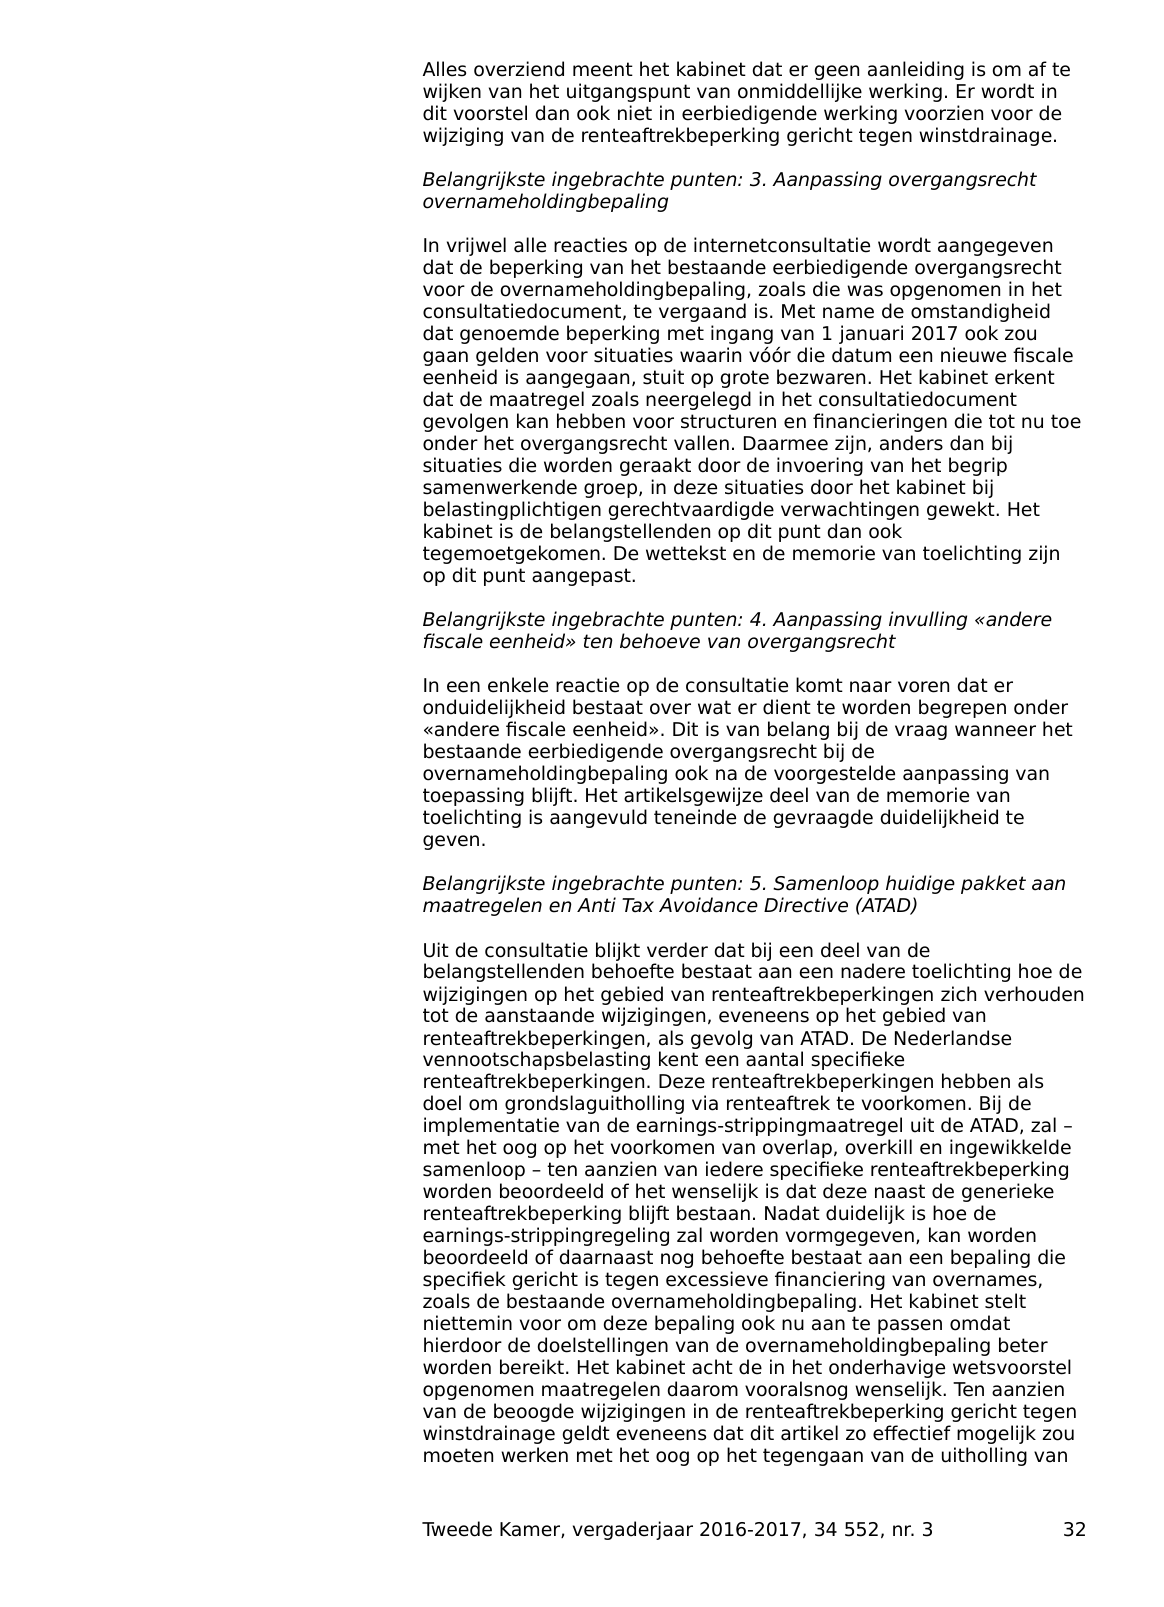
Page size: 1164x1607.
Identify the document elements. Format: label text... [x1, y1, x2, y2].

subtitle Belangrijkste ingebrachte punten: 5. Samenloop huidige pakket aan maatregelen en Anti Tax Avoidance Directive (ATAD) [422, 873, 1087, 917]
subtitle Belangrijkste ingebrachte punten: 3. Aanpassing overgangsrecht overnameholdingbepaling [422, 169, 1087, 213]
subtitle Belangrijkste ingebrachte punten: 4. Aanpassing invulling «andere fiscale eenheid» ten behoeve van overgangsrecht [422, 609, 1087, 653]
text Alles overziend meent het kabinet dat er geen aanleiding is om af te wijken van het uitgangspunt van onmiddellijke werking. Er wordt in dit voorstel dan ook niet in eerbiedigende werking voorzien voor de wijziging van de renteaftrekbeperking gericht tegen winstdrainage. [422, 59, 1087, 147]
text In vrijwel alle reacties op de internetconsultatie wordt aangegeven dat de beperking van het bestaande eerbiedigende overgangsrecht voor de overnameholdingbepaling, zoals die was opgenomen in het consultatiedocument, te vergaand is. Met name de omstandigheid dat genoemde beperking met ingang van 1 januari 2017 ook zou gaan gelden voor situaties waarin vóór die datum een nieuwe fiscale eenheid is aangegaan, stuit op grote bezwaren. Het kabinet erkent dat de maatregel zoals neergelegd in het consultatiedocument gevolgen kan hebben voor structuren en financieringen die tot nu toe onder het overgangsrecht vallen. Daarmee zijn, anders dan bij situaties die worden geraakt door de invoering van het begrip samenwerkende groep, in deze situaties door het kabinet bij belastingplichtigen gerechtvaardigde verwachtingen gewekt. Het kabinet is de belangstellenden op dit punt dan ook tegemoetgekomen. De wettekst en de memorie van toelichting zijn op dit punt aangepast. [422, 235, 1087, 587]
text Uit de consultatie blijkt verder dat bij een deel van de belangstellenden behoefte bestaat aan een nadere toelichting hoe de wijzigingen op het gebied van renteaftrekbeperkingen zich verhouden tot de aanstaande wijzigingen, eveneens op het gebied van renteaftrekbeperkingen, als gevolg van ATAD. De Nederlandse vennootschapsbelasting kent een aantal specifieke renteaftrekbeperkingen. Deze renteaftrekbeperkingen hebben als doel om grondslaguitholling via renteaftrek te voorkomen. Bij de implementatie van de earnings-strippingmaatregel uit de ATAD, zal – met het oog op het voorkomen van overlap, overkill en ingewikkelde samenloop – ten aanzien van iedere specifieke renteaftrekbeperking worden beoordeeld of het wenselijk is dat deze naast de generieke renteaftrekbeperking blijft bestaan. Nadat duidelijk is hoe de earnings-strippingregeling zal worden vormgegeven, kan worden beoordeeld of daarnaast nog behoefte bestaat aan een bepaling die specifiek gericht is tegen excessieve financiering van overnames, zoals de bestaande overnameholdingbepaling. Het kabinet stelt niettemin voor om deze bepaling ook nu aan te passen omdat hierdoor de doelstellingen van de overnameholdingbepaling beter worden bereikt. Het kabinet acht de in het onderhavige wetsvoorstel opgenomen maatregelen daarom vooralsnog wenselijk. Ten aanzien van de beoogde wijzigingen in de renteaftrekbeperking gericht tegen winstdrainage geldt eveneens dat dit artikel zo effectief mogelijk zou moeten werken met het oog op het tegengaan van de uitholling van [422, 939, 1087, 1467]
text In een enkele reactie op de consultatie komt naar voren dat er onduidelijkheid bestaat over wat er dient te worden begrepen onder «andere fiscale eenheid». Dit is van belang bij de vraag wanneer het bestaande eerbiedigende overgangsrecht bij de overnameholdingbepaling ook na de voorgestelde aanpassing van toepassing blijft. Het artikelsgewijze deel van de memorie van toelichting is aangevuld teneinde de gevraagde duidelijkheid te geven. [422, 675, 1087, 851]
